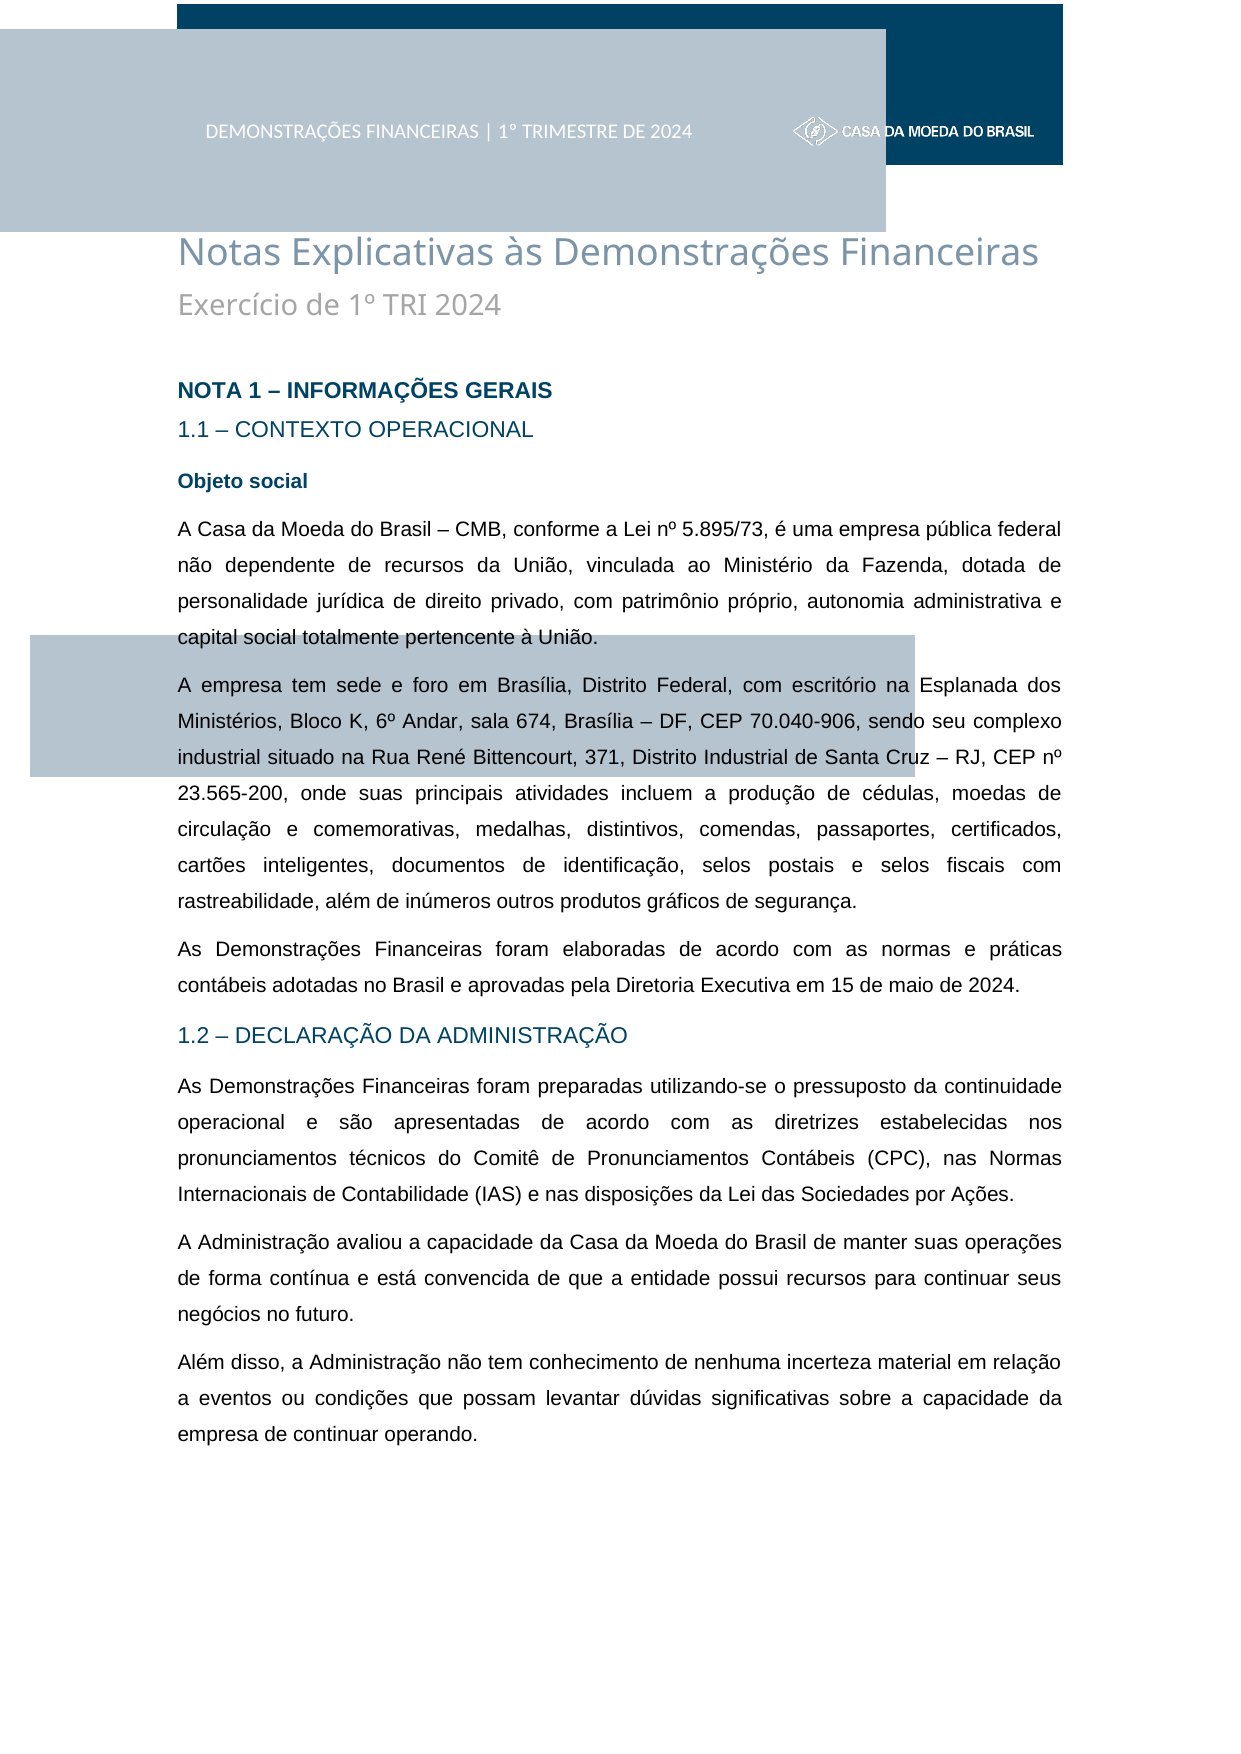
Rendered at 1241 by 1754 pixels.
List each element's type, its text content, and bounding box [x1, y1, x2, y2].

text A empresa tem sede e foro em Brasília, Distrito Federal, com escritório na Esplanada dos Ministérios, Bloco K, 6º Andar, sala 674, Brasília – DF, CEP 70.040-906, sendo seu complexo industrial situado na Rua René Bittencourt, 371, Distrito Industrial de Santa Cruz – RJ, CEP nº 23.565-200, onde suas principais atividades incluem a produção de cédulas, moedas de circulação e comemorativas, medalhas, distintivos, comendas, passaportes, certificados, cartões inteligentes, documentos de identificação, selos postais e selos fiscais com rastreabilidade, além de inúmeros outros produtos gráficos de segurança. [177, 673, 1063, 913]
subtitle Exercício de 1º TRI 2024 [177, 285, 1063, 324]
subtitle NOTA 1 – INFORMAÇÕES GERAIS [177, 377, 1063, 403]
text As Demonstrações Financeiras foram elaboradas de acordo com as normas e práticas contábeis adotadas no Brasil e aprovadas pela Diretoria Executiva em 15 de maio de 2024. [177, 937, 1063, 997]
text 1.2 – DECLARAÇÃO DA ADMINISTRAÇÃO [177, 1022, 1063, 1048]
text Objeto social [177, 468, 1063, 492]
text 1.1 – CONTEXTO OPERACIONAL [177, 416, 1063, 443]
text A Casa da Moeda do Brasil – CMB, conforme a Lei nº 5.895/73, é uma empresa pública federal não dependente de recursos da União, vinculada ao Ministério da Fazenda, dotada de personalidade jurídica de direito privado, com patrimônio próprio, autonomia administrativa e capital social totalmente pertencente à União. [177, 517, 1063, 649]
text As Demonstrações Financeiras foram preparadas utilizando-se o pressuposto da continuidade operacional e são apresentadas de acordo com as diretrizes estabelecidas nos pronunciamentos técnicos do Comitê de Pronunciamentos Contábeis (CPC), nas Normas Internacionais de Contabilidade (IAS) e nas disposições da Lei das Sociedades por Ações. [177, 1073, 1063, 1205]
text A Administração avaliou a capacidade da Casa da Moeda do Brasil de manter suas operações de forma contínua e está convencida de que a entidade possui recursos para continuar seus negócios no futuro. [177, 1230, 1063, 1326]
text Além disso, a Administração não tem conhecimento de nenhuma incerteza material em relação a eventos ou condições que possam levantar dúvidas significativas sobre a capacidade da empresa de continuar operando. [177, 1350, 1063, 1446]
subtitle Notas Explicativas às Demonstrações Financeiras [177, 225, 1063, 276]
